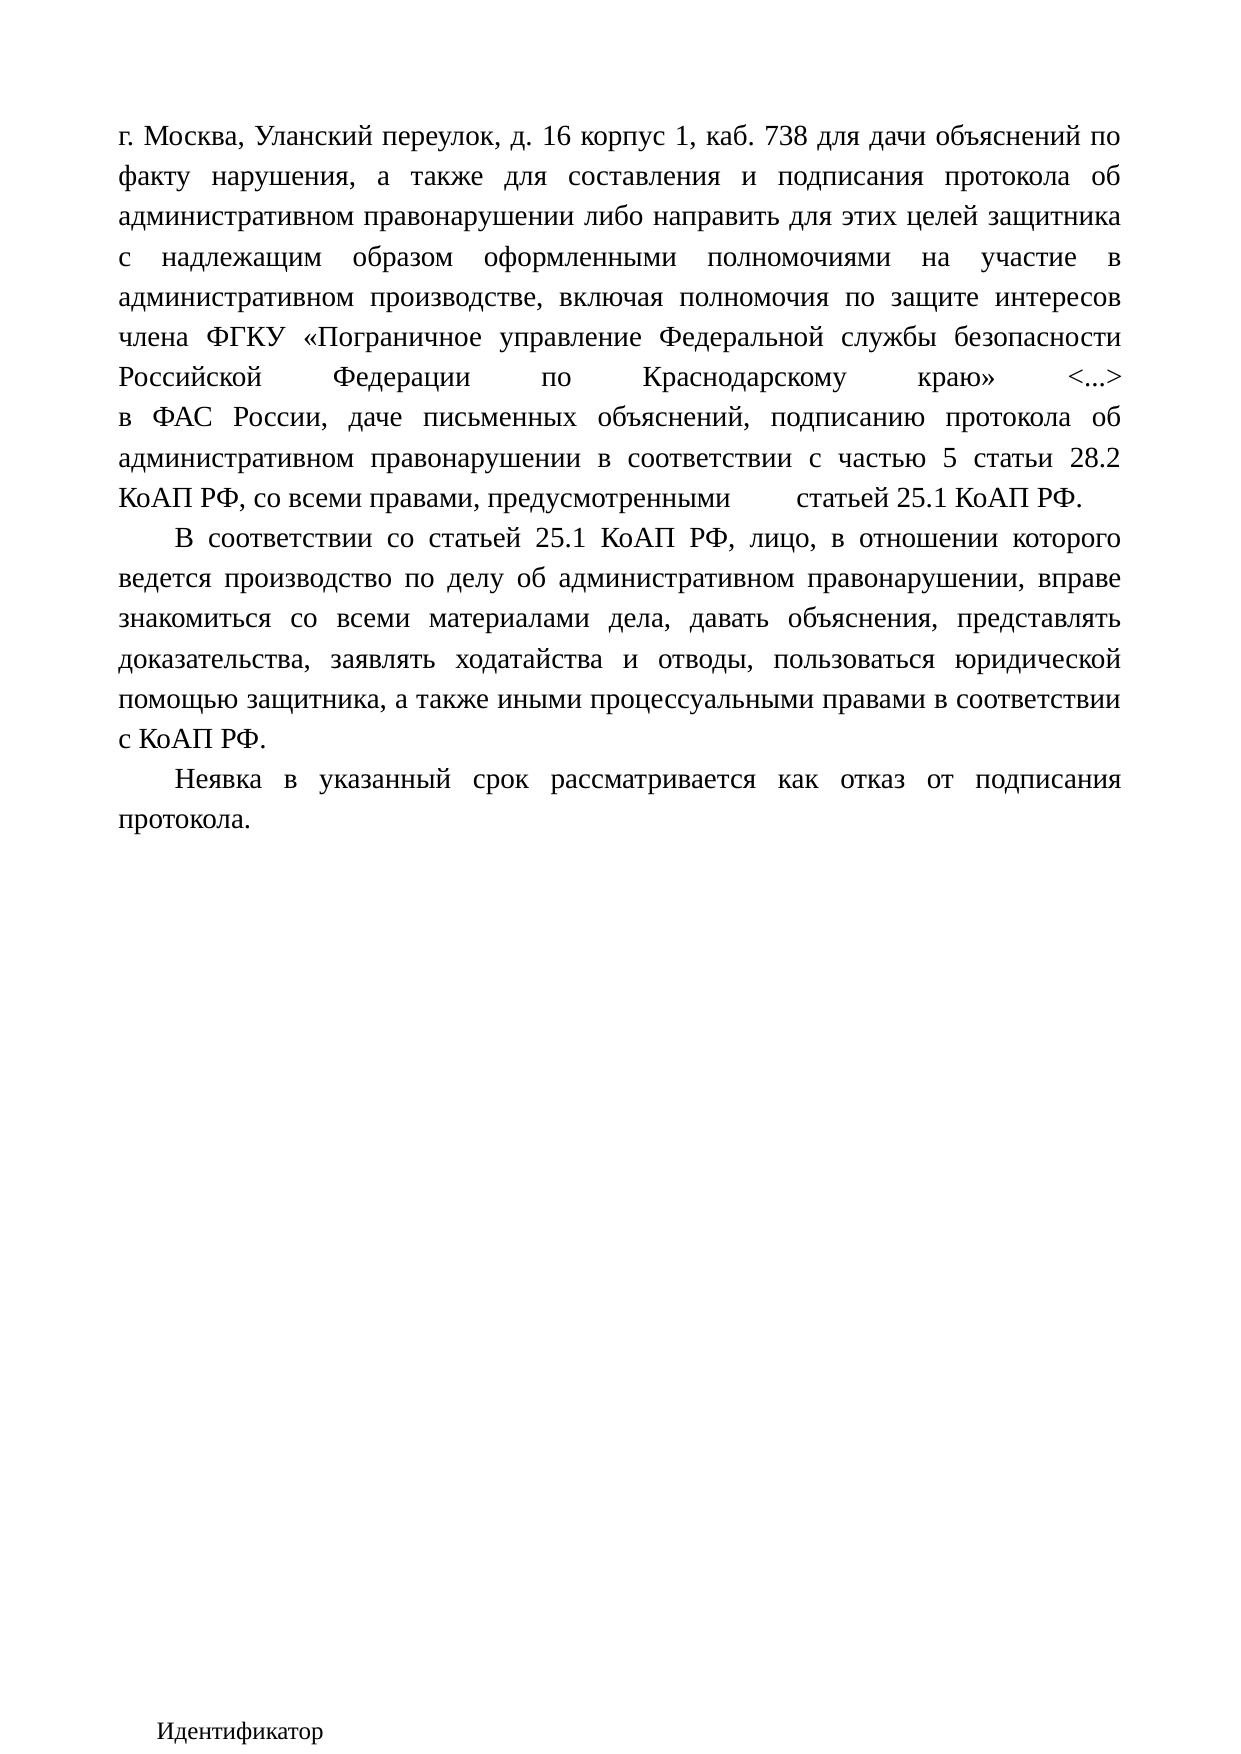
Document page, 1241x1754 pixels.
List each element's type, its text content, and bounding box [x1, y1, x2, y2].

text Неявка в указанный срок рассматривается как отказ от подписания протокола. [118, 761, 1122, 835]
text г. Москва, Уланский переулок, д. 16 корпус 1, каб. 738 для дачи объяснений по факту нарушения, а также для составления и подписания протокола об административном правонарушении либо направить для этих целей защитника с надлежащим образом оформленными полномочиями на участие в административном производстве, включая полномочия по защите интересов члена ФГКУ «Пограничное управление Федеральной службы безопасности Российской Федерации по Краснодарскому краю» <...> в ФАС России, даче письменных объяснений, подписанию протокола об административном правонарушении в соответствии с частью 5 статьи 28.2 КоАП РФ, со всеми правами, предусмотренными статьей 25.1 КоАП РФ. [118, 118, 1122, 513]
text В соответствии со статьей 25.1 КоАП РФ, лицо, в отношении которого ведется производство по делу об административном правонарушении, вправе знакомиться со всеми материалами дела, давать объяснения, представлять доказательства, заявлять ходатайства и отводы, пользоваться юридической помощью защитника, а также иными процессуальными правами в соответствии с КоАП РФ. [118, 520, 1122, 755]
